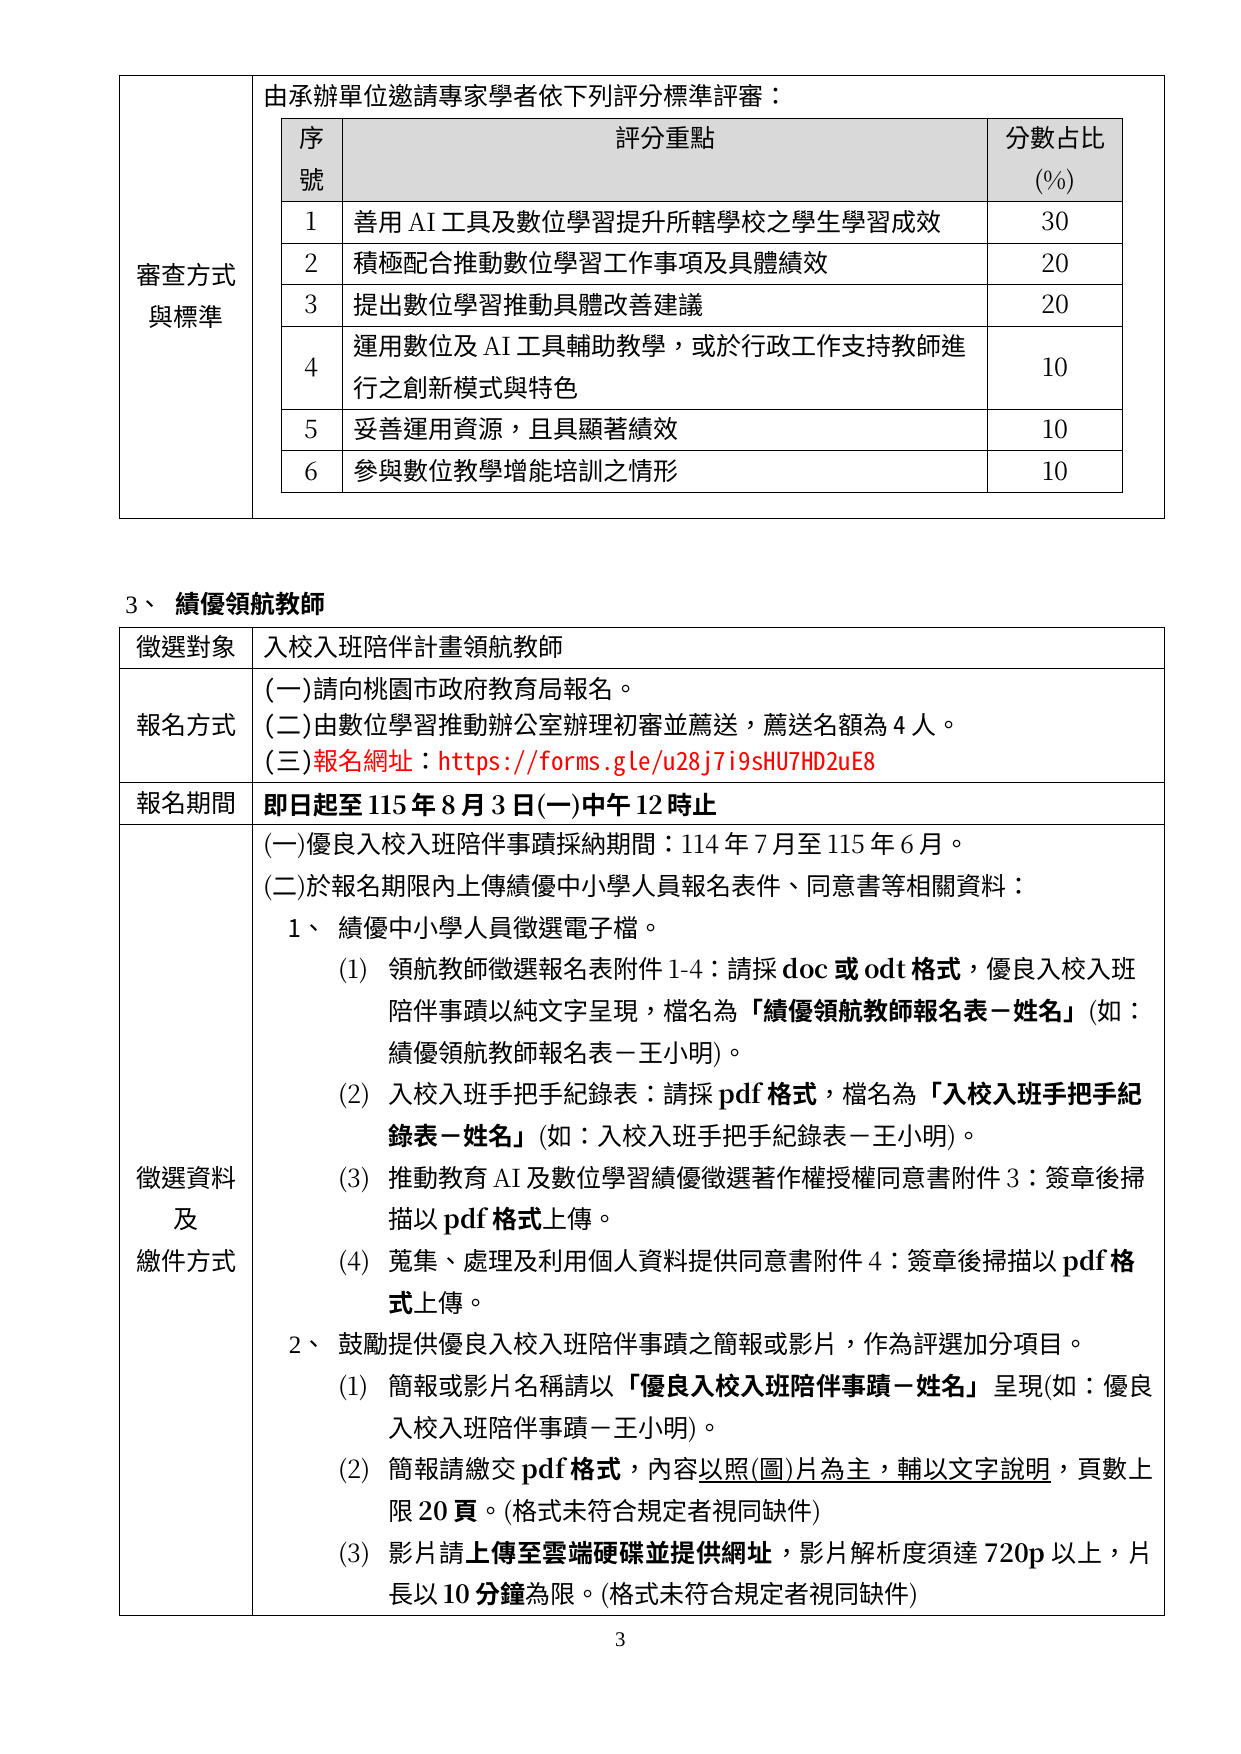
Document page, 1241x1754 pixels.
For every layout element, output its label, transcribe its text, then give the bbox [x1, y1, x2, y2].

table_cell 積極配合推動數位學習工作事項及具體績效 [343, 244, 987, 284]
table_cell 5 [282, 410, 342, 450]
table_cell 10 [988, 327, 1122, 409]
table_cell 2 [282, 244, 342, 284]
table_cell 10 [988, 410, 1122, 450]
table_cell 20 [988, 285, 1122, 326]
table_cell 30 [988, 202, 1122, 242]
table_cell 運用數位及AI工具輔助教學，或於行政工作支持教師進行之創新模式與特色 [343, 327, 987, 409]
table_header 入校入班陪伴計畫領航教師 [253, 628, 1164, 668]
table_cell (一)請向桃園市政府教育局報名。 (二)由數位學習推動辦公室辦理初審並薦送，薦送名額為4人。 (三)報名網址：https://forms.gle/u28j7i9sHU7HD2uE8 [253, 669, 1164, 782]
table_cell 10 [988, 451, 1122, 492]
table_cell 審查方式 與標準 [120, 76, 252, 518]
table_cell 提出數位學習推動具體改善建議 [343, 285, 987, 326]
table_cell 即日起至115年8月3日(一)中午12時止 [253, 783, 1164, 824]
table_cell 善用AI工具及數位學習提升所轄學校之學生學習成效 [343, 202, 987, 242]
table_cell 3 [282, 285, 342, 326]
table_cell 1 [282, 202, 342, 242]
table_header 徵選對象 [120, 628, 252, 668]
table_cell 報名期間 [120, 783, 252, 824]
table_header 評分重點 [343, 119, 987, 201]
table_cell 參與數位教學增能培訓之情形 [343, 451, 987, 492]
table_cell 徵選資料 及 繳件方式 [120, 825, 252, 1615]
table_cell 由承辦單位邀請專家學者依下列評分標準評審： [253, 76, 1164, 518]
table_cell 4 [282, 327, 342, 409]
table_header 序號 [282, 119, 342, 201]
table_cell (一)優良入校入班陪伴事蹟採納期間：114年7月至115年6月。 (二)於報名期限內上傳績優中小學人員報名表件、同意書等相關資料： 績優中小學人員徵選電子檔。 領航教師徵選報名表附件1-4：請採doc或odt格式，優良入校入班陪伴事蹟以純文字呈現，檔名為「績優領航教師報名表－姓名」(如：績優領航教師報名表－王小明)。 入校入班手把手紀錄表：請採pdf格式，檔名為「入校入班手把手紀錄表－姓名」(如：入校入班手把手紀錄表－王小明)。 推動教育AI及數位學習績優徵選著作權授權同意書附件3：簽章後掃描以pdf格式上傳。 蒐集、處理及利用個人資料提供同意書附件4：簽章後掃描以pdf格式上傳。 鼓勵提供優良入校入班陪伴事蹟之簡報或影片，作為評選加分項目。 簡報或影片名稱請以「優良入校入班陪伴事蹟－姓名」呈現(如：優良入校入班陪伴事蹟－王小明)。 簡報請繳交pdf格式，內容以照(圖)片為主，輔以文字說明，頁數上限20頁。(格式未符合規定者視同缺件) 影片請上傳至雲端硬碟並提供網址，影片解析度須達720p以上，片長以10分鐘為限。(格式未符合規定者視同缺件) [253, 825, 1164, 1615]
table_cell 6 [282, 451, 342, 492]
table_cell 妥善運用資源，且具顯著績效 [343, 410, 987, 450]
table_header 分數占比(%) [988, 119, 1122, 201]
table_cell 20 [988, 244, 1122, 284]
table_cell 報名方式 [120, 669, 252, 782]
list 績優領航教師 [125, 585, 1165, 621]
